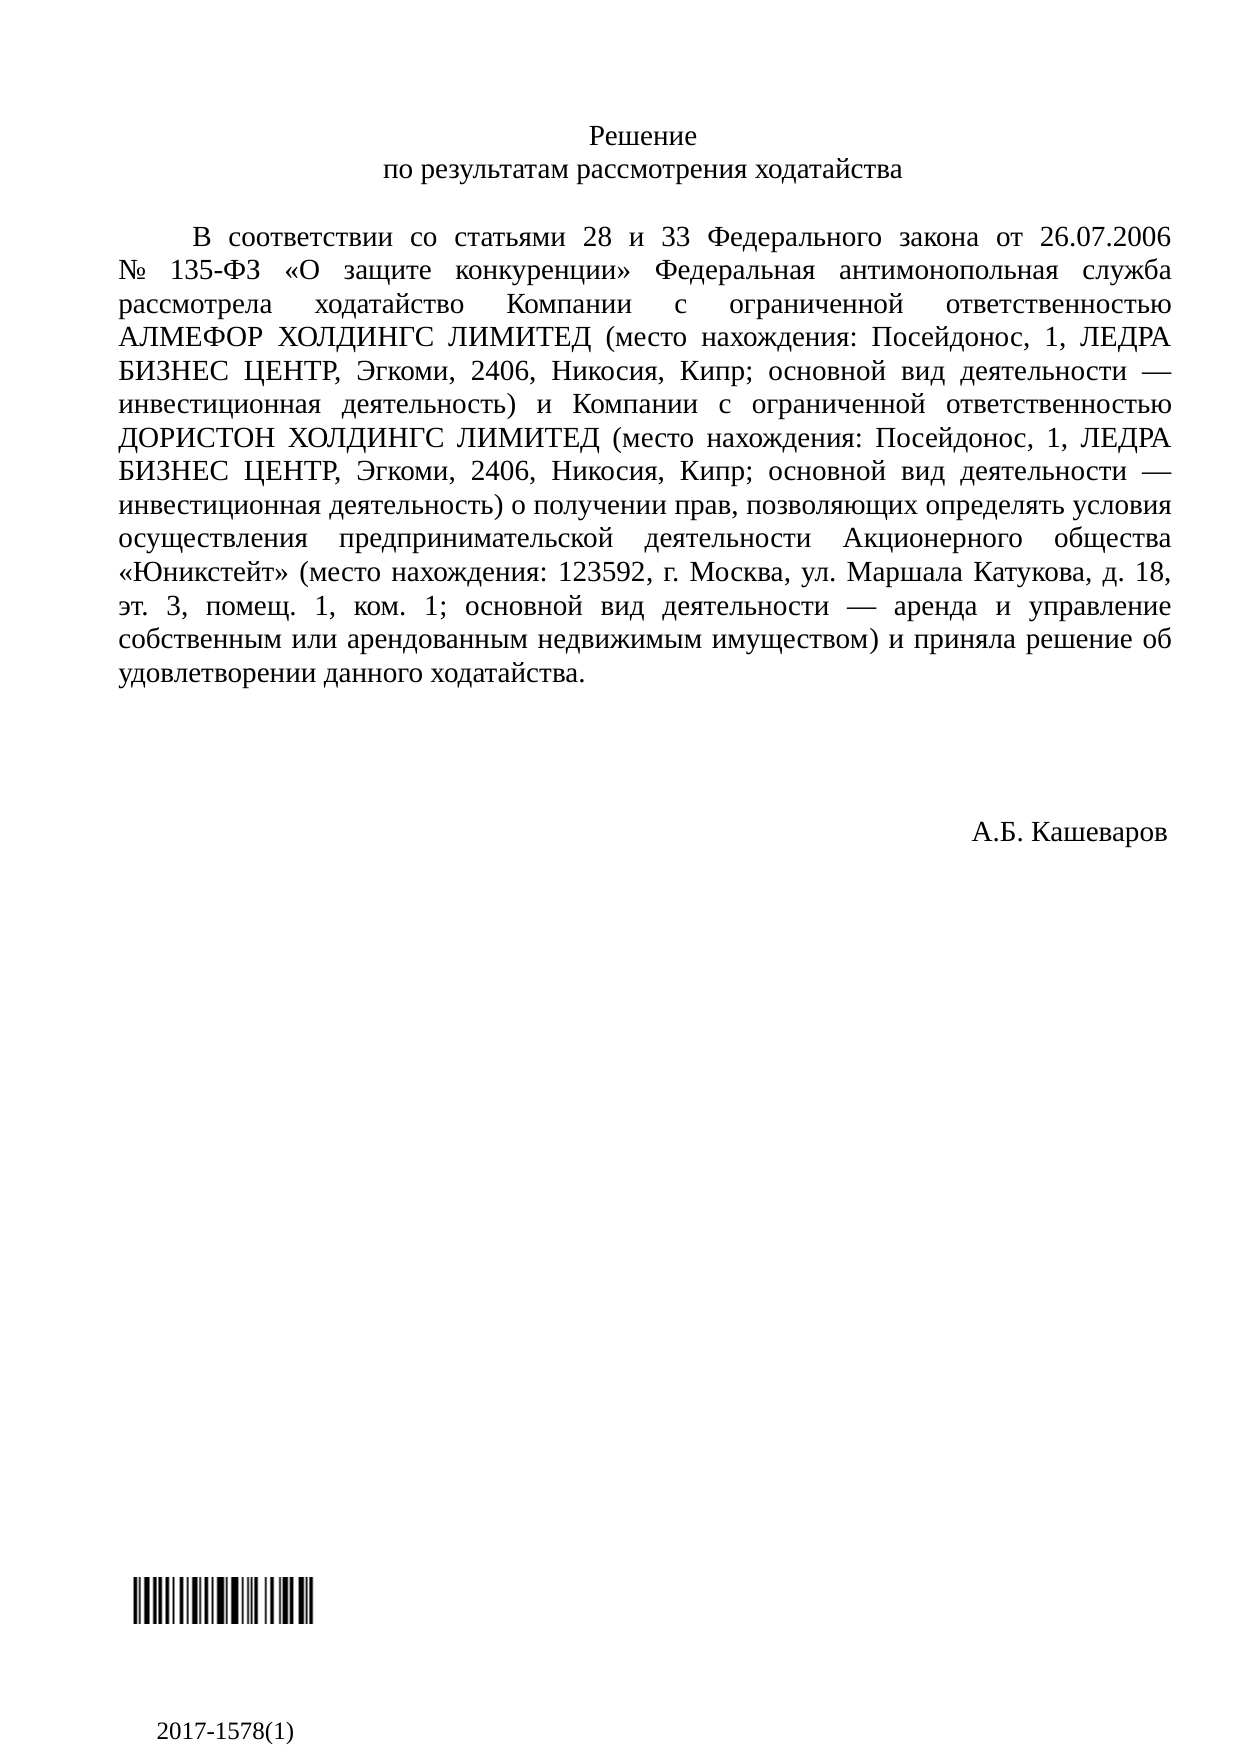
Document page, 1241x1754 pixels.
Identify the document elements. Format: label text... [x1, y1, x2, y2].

picture [118, 1577, 331, 1624]
text В соответствии со статьями 28 и 33 Федерального закона от 26.07.2006 № 135-ФЗ «О защите конкуренции» Федеральная антимонопольная служба рассмотрела ходатайство Компании с ограниченной ответственностью АЛМЕФОР ХОЛДИНГС ЛИМИТЕД (место нахождения: Посейдонос, 1, ЛЕДРА БИЗНЕС ЦЕНТР, Эгкоми, 2406, Никосия, Кипр; основной вид деятельности — инвестиционная деятельность) и Компании с ограниченной ответственностью ДОРИСТОН ХОЛДИНГС ЛИМИТЕД (место нахождения: Посейдонос, 1, ЛЕДРА БИЗНЕС ЦЕНТР, Эгкоми, 2406, Никосия, Кипр; основной вид деятельности — инвестиционная деятельность) о получении прав, позволяющих определять условия осуществления предпринимательской деятельности Акционерного общества «Юникстейт» (место нахождения: 123592, г. Москва, ул. Маршала Катукова, д. 18, эт. 3, помещ. 1, ком. 1; основной вид деятельности — аренда и управление собственным или арендованным недвижимым имуществом) и приняла решение об удовлетворении данного ходатайства. [118, 219, 1172, 688]
text Решение [118, 118, 1168, 152]
text по результатам рассмотрения ходатайства [118, 152, 1168, 185]
text А.Б. Кашеваров [118, 814, 1168, 847]
